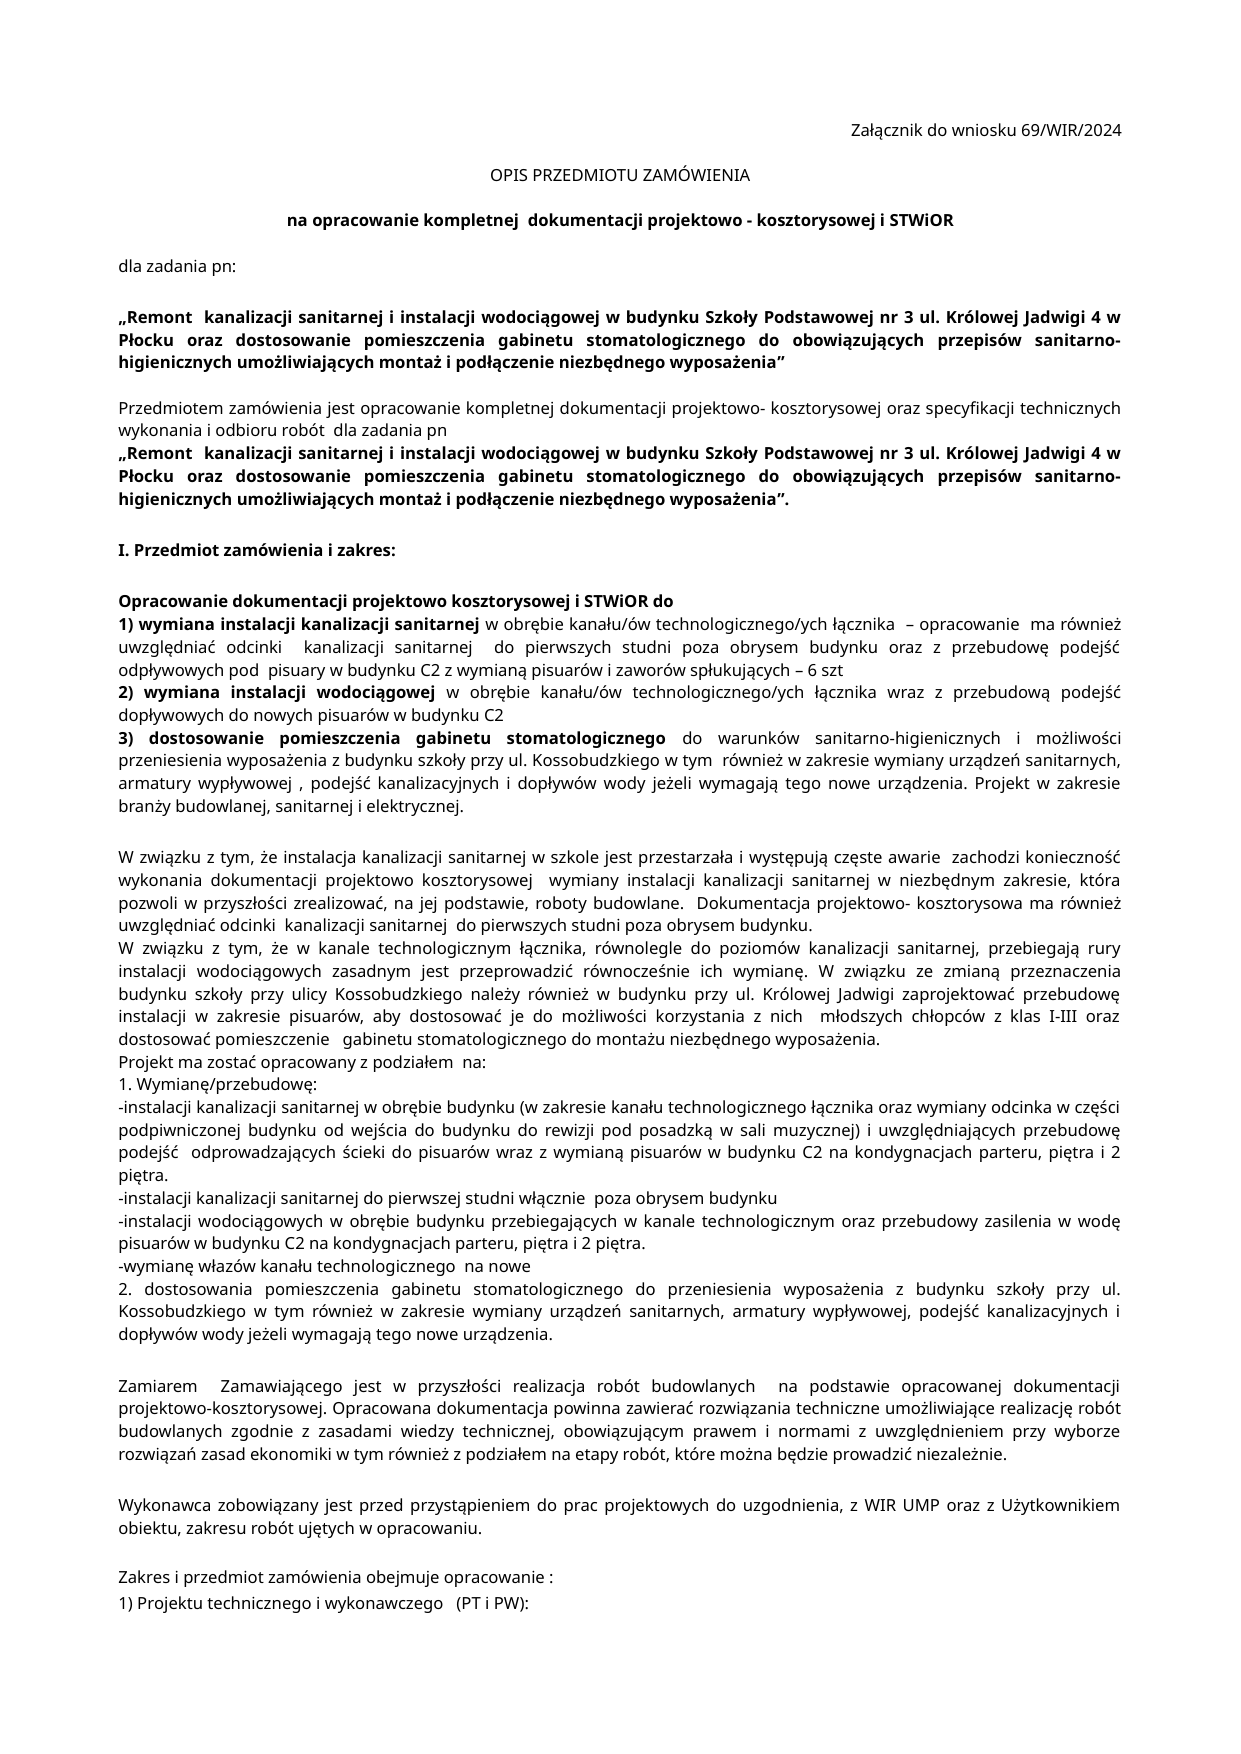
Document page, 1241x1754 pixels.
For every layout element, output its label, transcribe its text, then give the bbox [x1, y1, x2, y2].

text Zakres i przedmiot zamówienia obejmuje opracowanie : [118, 1565, 1122, 1588]
text 1) Projektu technicznego i wykonawczego (PT i PW): [118, 1591, 1122, 1614]
text W związku z tym, że w kanale technologicznym łącznika, równolegle do poziomów kanalizacji sanitarnej, przebiegają rury instalacji wodociągowych zasadnym jest przeprowadzić równocześnie ich wymianę. W związku ze zmianą przeznaczenia budynku szkoły przy ulicy Kossobudzkiego należy również w budynku przy ul. Królowej Jadwigi zaprojektować przebudowę instalacji w zakresie pisuarów, aby dostosować je do możliwości korzystania z nich młodszych chłopców z klas I-III oraz dostosować pomieszczenie gabinetu stomatologicznego do montażu niezbędnego wyposażenia. [118, 937, 1122, 1050]
text Wykonawca zobowiązany jest przed przystąpieniem do prac projektowych do uzgodnienia, z WIR UMP oraz z Użytkownikiem obiektu, zakresu robót ujętych w opracowaniu. [118, 1494, 1122, 1539]
text -instalacji wodociągowych w obrębie budynku przebiegających w kanale technologicznym oraz przebudowy zasilenia w wodę pisuarów w budynku C2 na kondygnacjach parteru, piętra i 2 piętra. [118, 1209, 1122, 1255]
text 2) wymiana instalacji wodociągowej w obrębie kanału/ów technologicznego/ych łącznika wraz z przebudową podejść dopływowych do nowych pisuarów w budynku C2 [118, 681, 1122, 726]
text dla zadania pn: [118, 254, 1122, 277]
text 3) dostosowanie pomieszczenia gabinetu stomatologicznego do warunków sanitarno-higienicznych i możliwości przeniesienia wyposażenia z budynku szkoły przy ul. Kossobudzkiego w tym również w zakresie wymiany urządzeń sanitarnych, armatury wypływowej , podejść kanalizacyjnych i dopływów wody jeżeli wymagają tego nowe urządzenia. Projekt w zakresie branży budowlanej, sanitarnej i elektrycznej. [118, 726, 1122, 817]
text Opracowanie dokumentacji projektowo kosztorysowej i STWiOR do [118, 590, 1122, 613]
text 2. dostosowania pomieszczenia gabinetu stomatologicznego do przeniesienia wyposażenia z budynku szkoły przy ul. Kossobudzkiego w tym również w zakresie wymiany urządzeń sanitarnych, armatury wypływowej, podejść kanalizacyjnych i dopływów wody jeżeli wymagają tego nowe urządzenia. [118, 1277, 1122, 1346]
text W związku z tym, że instalacja kanalizacji sanitarnej w szkole jest przestarzała i występują częste awarie zachodzi konieczność wykonania dokumentacji projektowo kosztorysowej wymiany instalacji kanalizacji sanitarnej w niezbędnym zakresie, która pozwoli w przyszłości zrealizować, na jej podstawie, roboty budowlane. Dokumentacja projektowo- kosztorysowa ma również uwzględniać odcinki kanalizacji sanitarnej do pierwszych studni poza obrysem budynku. [118, 846, 1122, 937]
text „Remont kanalizacji sanitarnej i instalacji wodociągowej w budynku Szkoły Podstawowej nr 3 ul. Królowej Jadwigi 4 w Płocku oraz dostosowanie pomieszczenia gabinetu stomatologicznego do obowiązujących przepisów sanitarno- higienicznych umożliwiających montaż i podłączenie niezbędnego wyposażenia”. [118, 442, 1122, 510]
text Zamiarem Zamawiającego jest w przyszłości realizacja robót budowlanych na podstawie opracowanej dokumentacji projektowo-kosztorysowej. Opracowana dokumentacja powinna zawierać rozwiązania techniczne umożliwiające realizację robót budowlanych zgodnie z zasadami wiedzy technicznej, obowiązującym prawem i normami z uwzględnieniem przy wyborze rozwiązań zasad ekonomiki w tym również z podziałem na etapy robót, które można będzie prowadzić niezależnie. [118, 1374, 1122, 1465]
text I. Przedmiot zamówienia i zakres: [118, 539, 1122, 561]
text OPIS PRZEDMIOTU ZAMÓWIENIA [118, 163, 1122, 186]
text -instalacji kanalizacji sanitarnej w obrębie budynku (w zakresie kanału technologicznego łącznika oraz wymiany odcinka w części podpiwniczonej budynku od wejścia do budynku do rewizji pod posadzką w sali muzycznej) i uwzględniających przebudowę podejść odprowadzających ścieki do pisuarów wraz z wymianą pisuarów w budynku C2 na kondygnacjach parteru, piętra i 2 piętra. [118, 1096, 1122, 1187]
text „Remont kanalizacji sanitarnej i instalacji wodociągowej w budynku Szkoły Podstawowej nr 3 ul. Królowej Jadwigi 4 w Płocku oraz dostosowanie pomieszczenia gabinetu stomatologicznego do obowiązujących przepisów sanitarno- higienicznych umożliwiających montaż i podłączenie niezbędnego wyposażenia” [118, 306, 1122, 374]
text Załącznik do wniosku 69/WIR/2024 [118, 118, 1122, 141]
text -wymianę włazów kanału technologicznego na nowe [118, 1255, 1122, 1277]
text Projekt ma zostać opracowany z podziałem na: [118, 1050, 1122, 1073]
text 1. Wymianę/przebudowę: [118, 1073, 1122, 1096]
text -instalacji kanalizacji sanitarnej do pierwszej studni włącznie poza obrysem budynku [118, 1187, 1122, 1209]
text Przedmiotem zamówienia jest opracowanie kompletnej dokumentacji projektowo- kosztorysowej oraz specyfikacji technicznych wykonania i odbioru robót dla zadania pn [118, 396, 1122, 442]
text na opracowanie kompletnej dokumentacji projektowo - kosztorysowej i STWiOR [118, 209, 1122, 232]
text 1) wymiana instalacji kanalizacji sanitarnej w obrębie kanału/ów technologicznego/ych łącznika – opracowanie ma również uwzględniać odcinki kanalizacji sanitarnej do pierwszych studni poza obrysem budynku oraz z przebudowę podejść odpływowych pod pisuary w budynku C2 z wymianą pisuarów i zaworów spłukujących – 6 szt [118, 613, 1122, 681]
